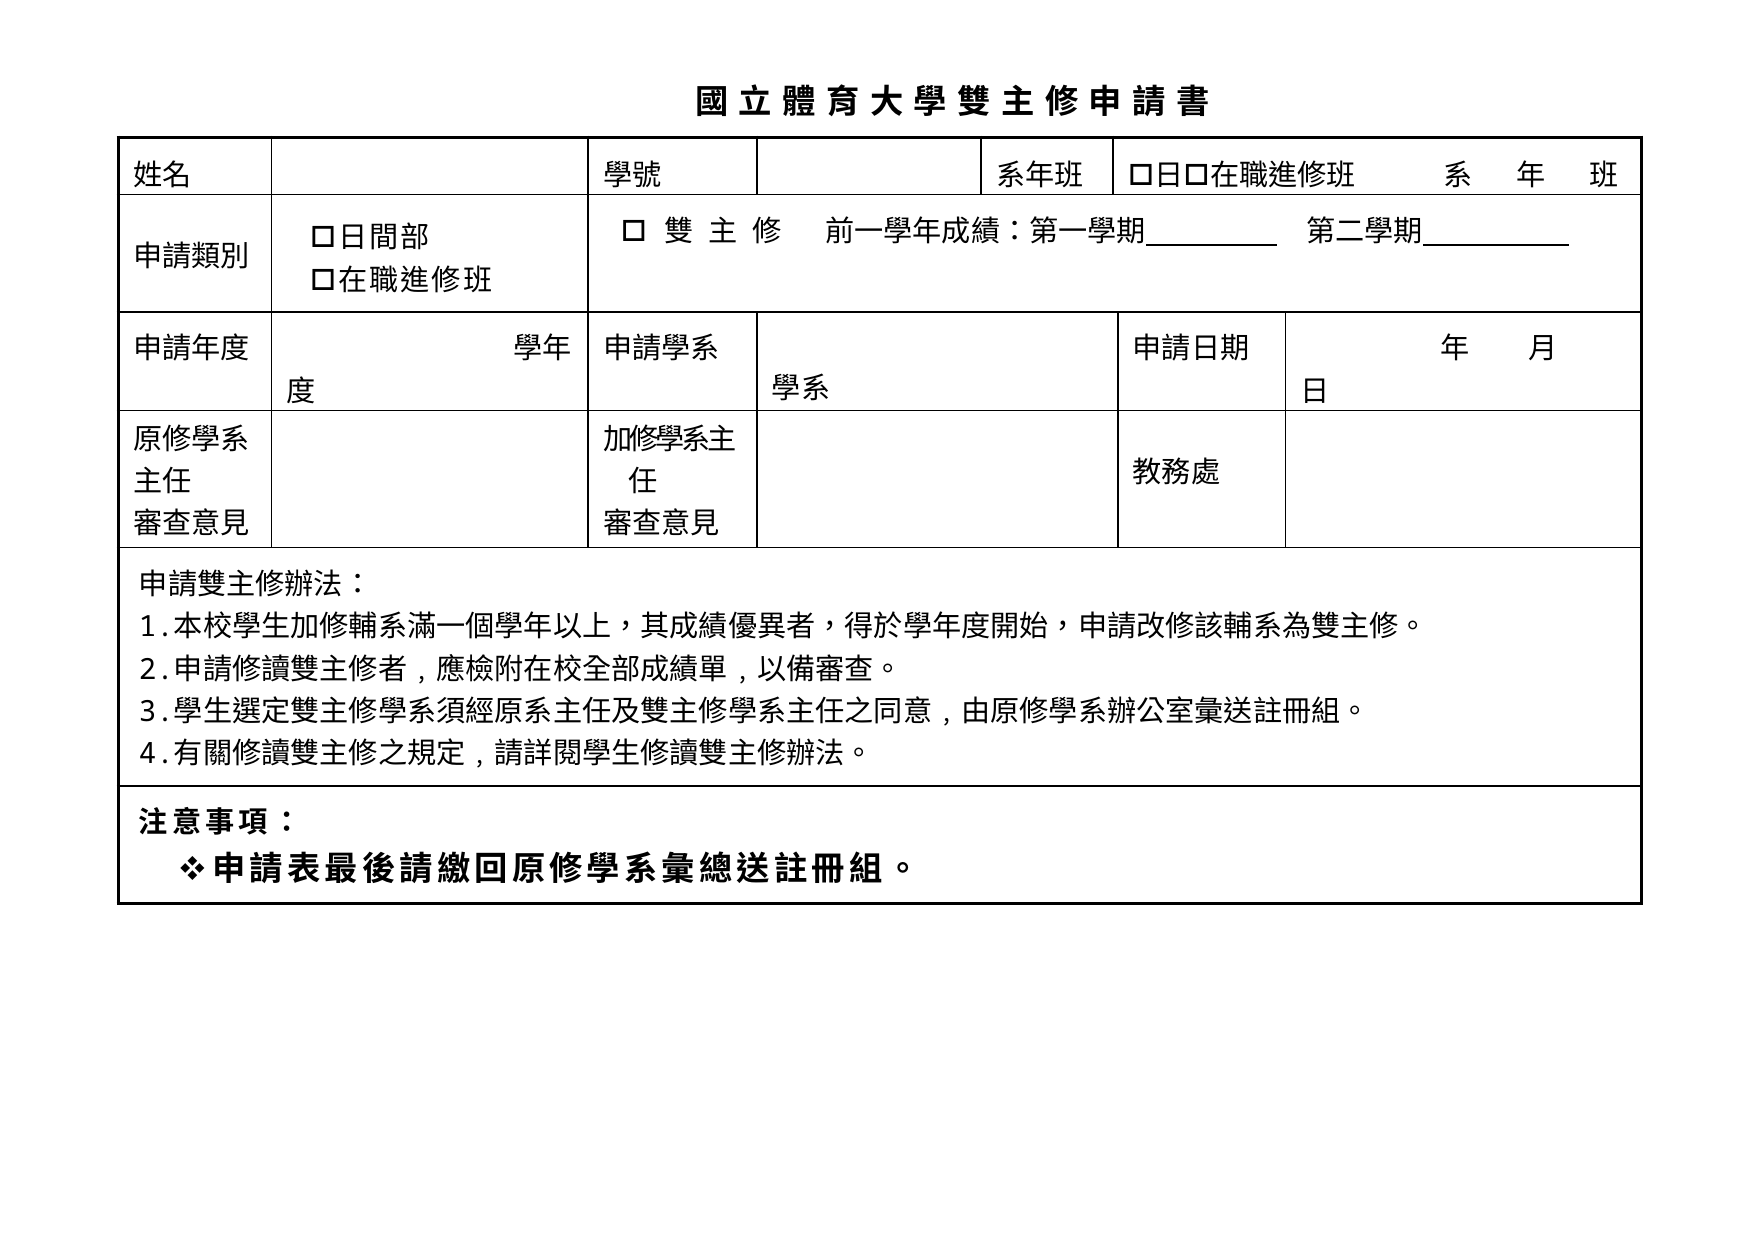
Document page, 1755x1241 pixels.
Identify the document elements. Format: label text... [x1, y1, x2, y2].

table_cell 日間部 在職進修班 [272, 195, 587, 311]
table_cell 申請雙主修辦法： 1.本校學生加修輔系滿一個學年以上，其成績優異者，得於學年度開始，申請改修該輔系為雙主修。 2.申請修讀雙主修者﹐應檢附在校全部成績單﹐以備審查。 3.學生選定雙主修學系須經原系主任及雙主修學系主任之同意﹐由原修學系辦公室彙送註冊組。 4.有關修讀雙主修之規定﹐請詳閱學生修讀雙主修辦法。 [120, 548, 1640, 785]
table_cell [272, 411, 587, 546]
table_header [758, 139, 980, 193]
table_cell 申請類別 [120, 195, 271, 311]
table_cell 注意事項： 申請表最後請繳回原修學系彙總送註冊組。 [120, 787, 1640, 902]
table_cell 教務處 [1119, 411, 1285, 546]
table_cell [1286, 411, 1640, 546]
table_cell 申請學系 [589, 313, 756, 410]
table_header 學號 [589, 139, 756, 193]
table_cell 申請日期 [1119, 313, 1285, 410]
table_cell 加修學系主任 審查意見 [589, 411, 756, 546]
table_cell  雙 主 修 前一學年成績：第一學期 第二學期 [589, 195, 1640, 311]
table_cell 原修學系主任 審查意見 [120, 411, 271, 546]
table_cell 學系 [758, 313, 1117, 410]
table_cell 年 月 日 [1286, 313, 1640, 410]
text 國立體育大學雙主修申請書 [130, 75, 1624, 123]
table_header 系年班 [982, 139, 1112, 193]
table_header 日在職進修班 系 年 班 [1114, 139, 1640, 193]
table_cell 申請年度 [120, 313, 271, 410]
table_header [272, 139, 587, 193]
table_header 姓名 [120, 139, 271, 193]
table_cell [758, 411, 1117, 546]
table_cell 學年度 [272, 313, 587, 410]
